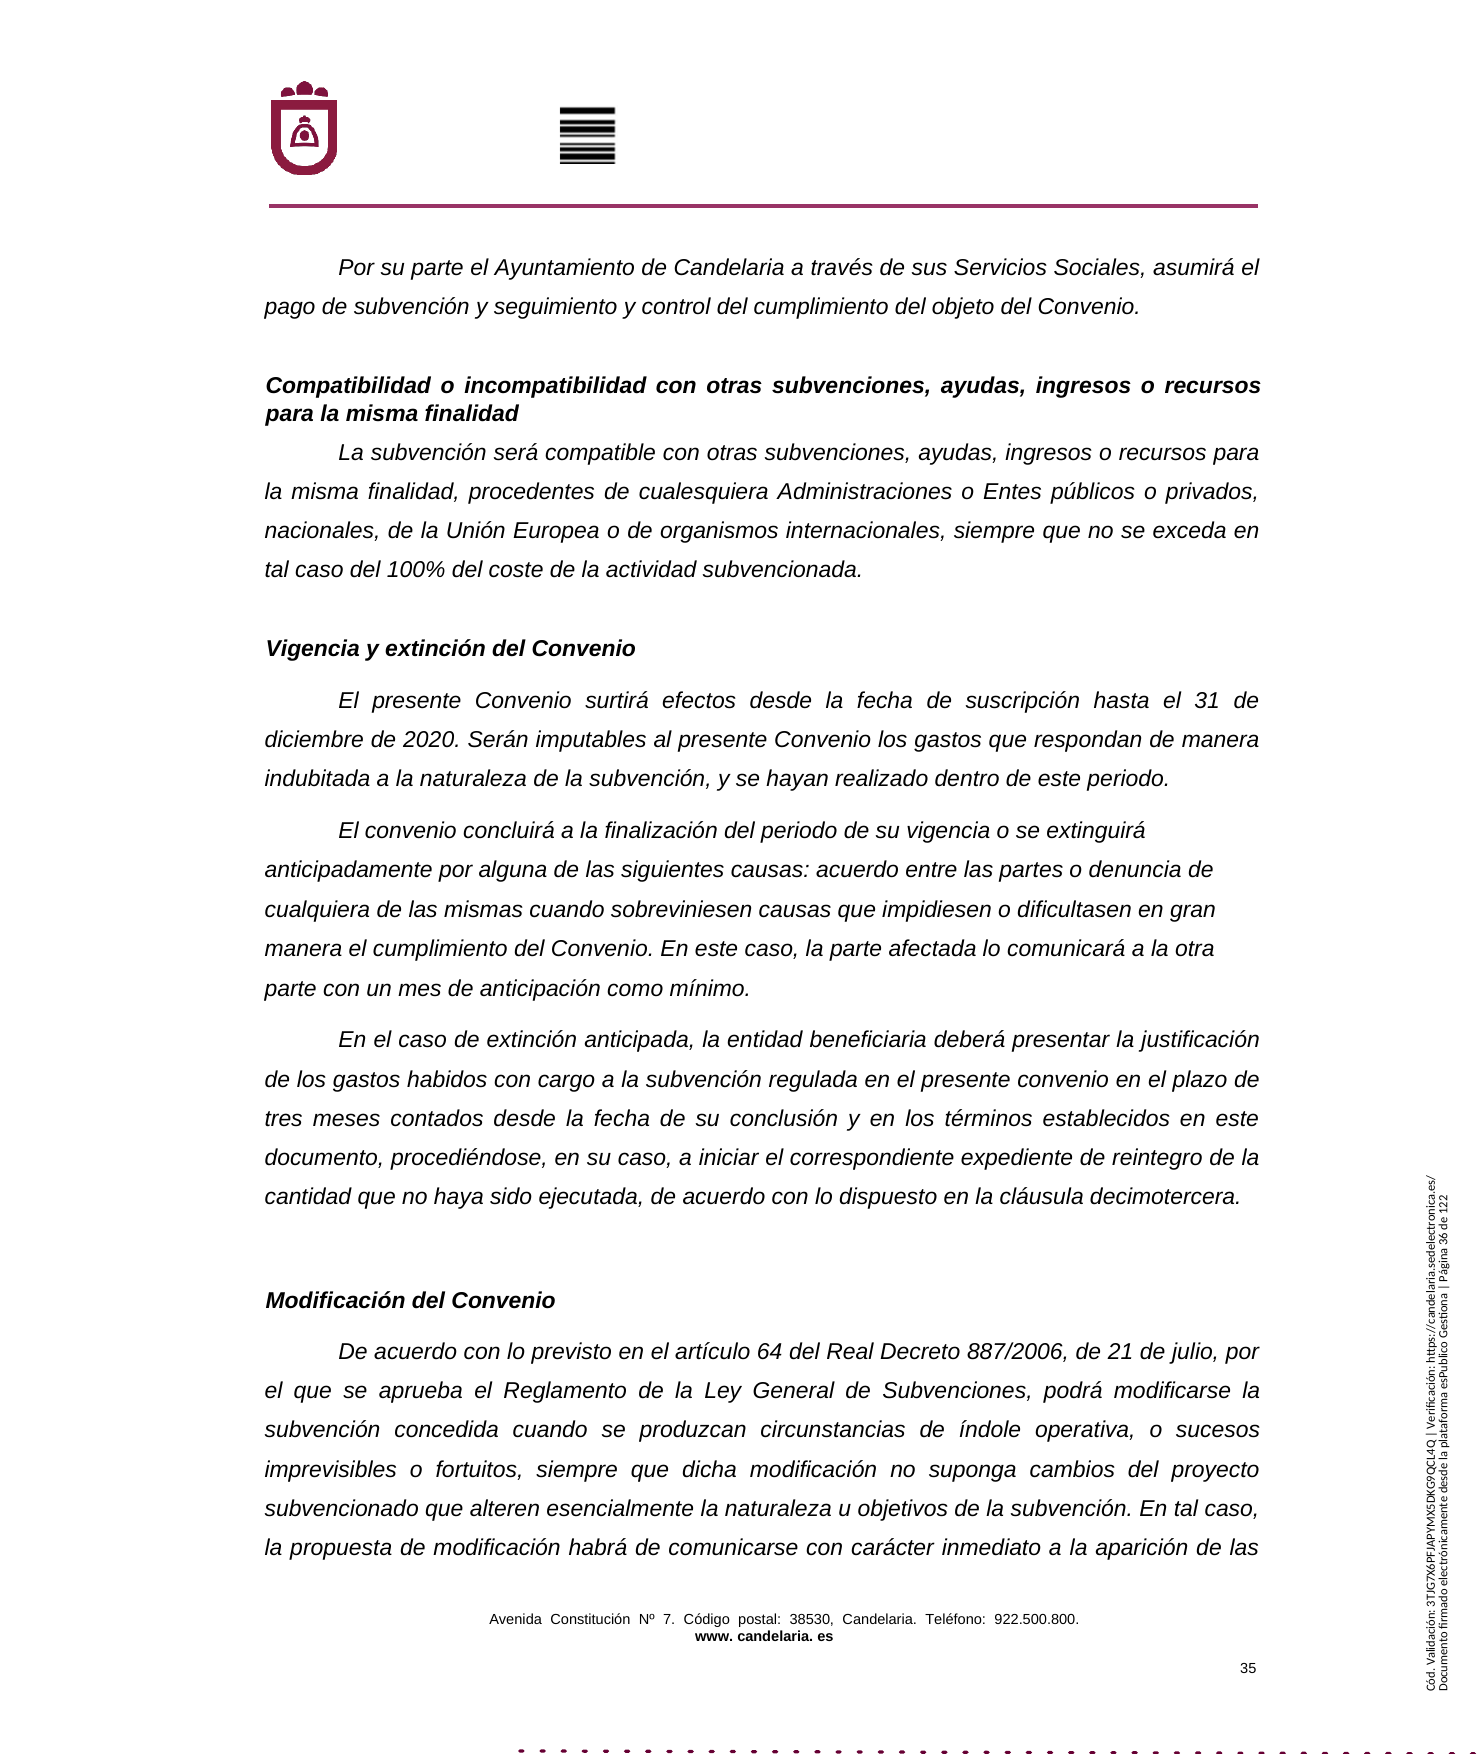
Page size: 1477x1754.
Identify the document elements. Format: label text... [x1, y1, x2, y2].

text De acuerdo con lo previsto en el artículo 64 del Real Decreto 887/2006, de 21 de julio, por el que se aprueba el Reglamento de la Ley General de Subvenciones, podrá modificarse la subvención concedida cuando se produzcan circunstancias de índole operativa, o sucesos imprevisibles o fortuitos, siempre que dicha modificación no suponga cambios del proyecto subvencionado que alteren esencialmente la naturaleza u objetivos de la subvención. En tal caso, la propuesta de modificación habrá de comunicarse con carácter inmediato a la aparición de las [264, 1338, 1263, 1560]
text La subvención será compatible con otras subvenciones, ayudas, ingresos o recursos para la misma finalidad, procedentes de cualesquiera Administraciones o Entes públicos o privados, nacionales, de la Unión Europea o de organismos internacionales, siempre que no se exceda en tal caso del 100% del coste de la actividad subvencionada. [264, 439, 1263, 583]
text El convenio concluirá a la finalización del periodo de su vigencia o se extinguirá anticipadamente por alguna de las siguientes causas: acuerdo entre las partes o denuncia de cualquiera de las mismas cuando sobreviniesen causas que impidiesen o dificultasen en gran manera el cumplimiento del Convenio. En este caso, la parte afectada lo comunicará a la otra parte con un mes de anticipación como mínimo. [264, 817, 1264, 1001]
text Por su parte el Ayuntamiento de Candelaria a través de sus Servicios Sociales, asumirá el pago de subvención y seguimiento y control del cumplimiento del objeto del Convenio. [264, 254, 1263, 319]
text En el caso de extinción anticipada, la entidad beneficiaria deberá presentar la justificación de los gastos habidos con cargo a la subvención regulada en el presente convenio en el plazo de tres meses contados desde la fecha de su conclusión y en los términos establecidos en este documento, procediéndose, en su caso, a iniciar el correspondiente expediente de reintegro de la cantidad que no haya sido ejecutada, de acuerdo con lo dispuesto en la cláusula decimotercera. [264, 1026, 1263, 1209]
subtitle Modificación del Convenio [265, 1287, 1264, 1313]
text El presente Convenio surtirá efectos desde la fecha de suscripción hasta el 31 de diciembre de 2020. Serán imputables al presente Convenio los gastos que respondan de manera indubitada a la naturaleza de la subvención, y se hayan realizado dentro de este periodo. [264, 687, 1263, 791]
subtitle Vigencia y extinción del Convenio [265, 635, 1264, 661]
subtitle Compatibilidad o incompatibilidad con otras subvenciones, ayudas, ingresos o recursos para la misma finalidad [265, 372, 1264, 426]
